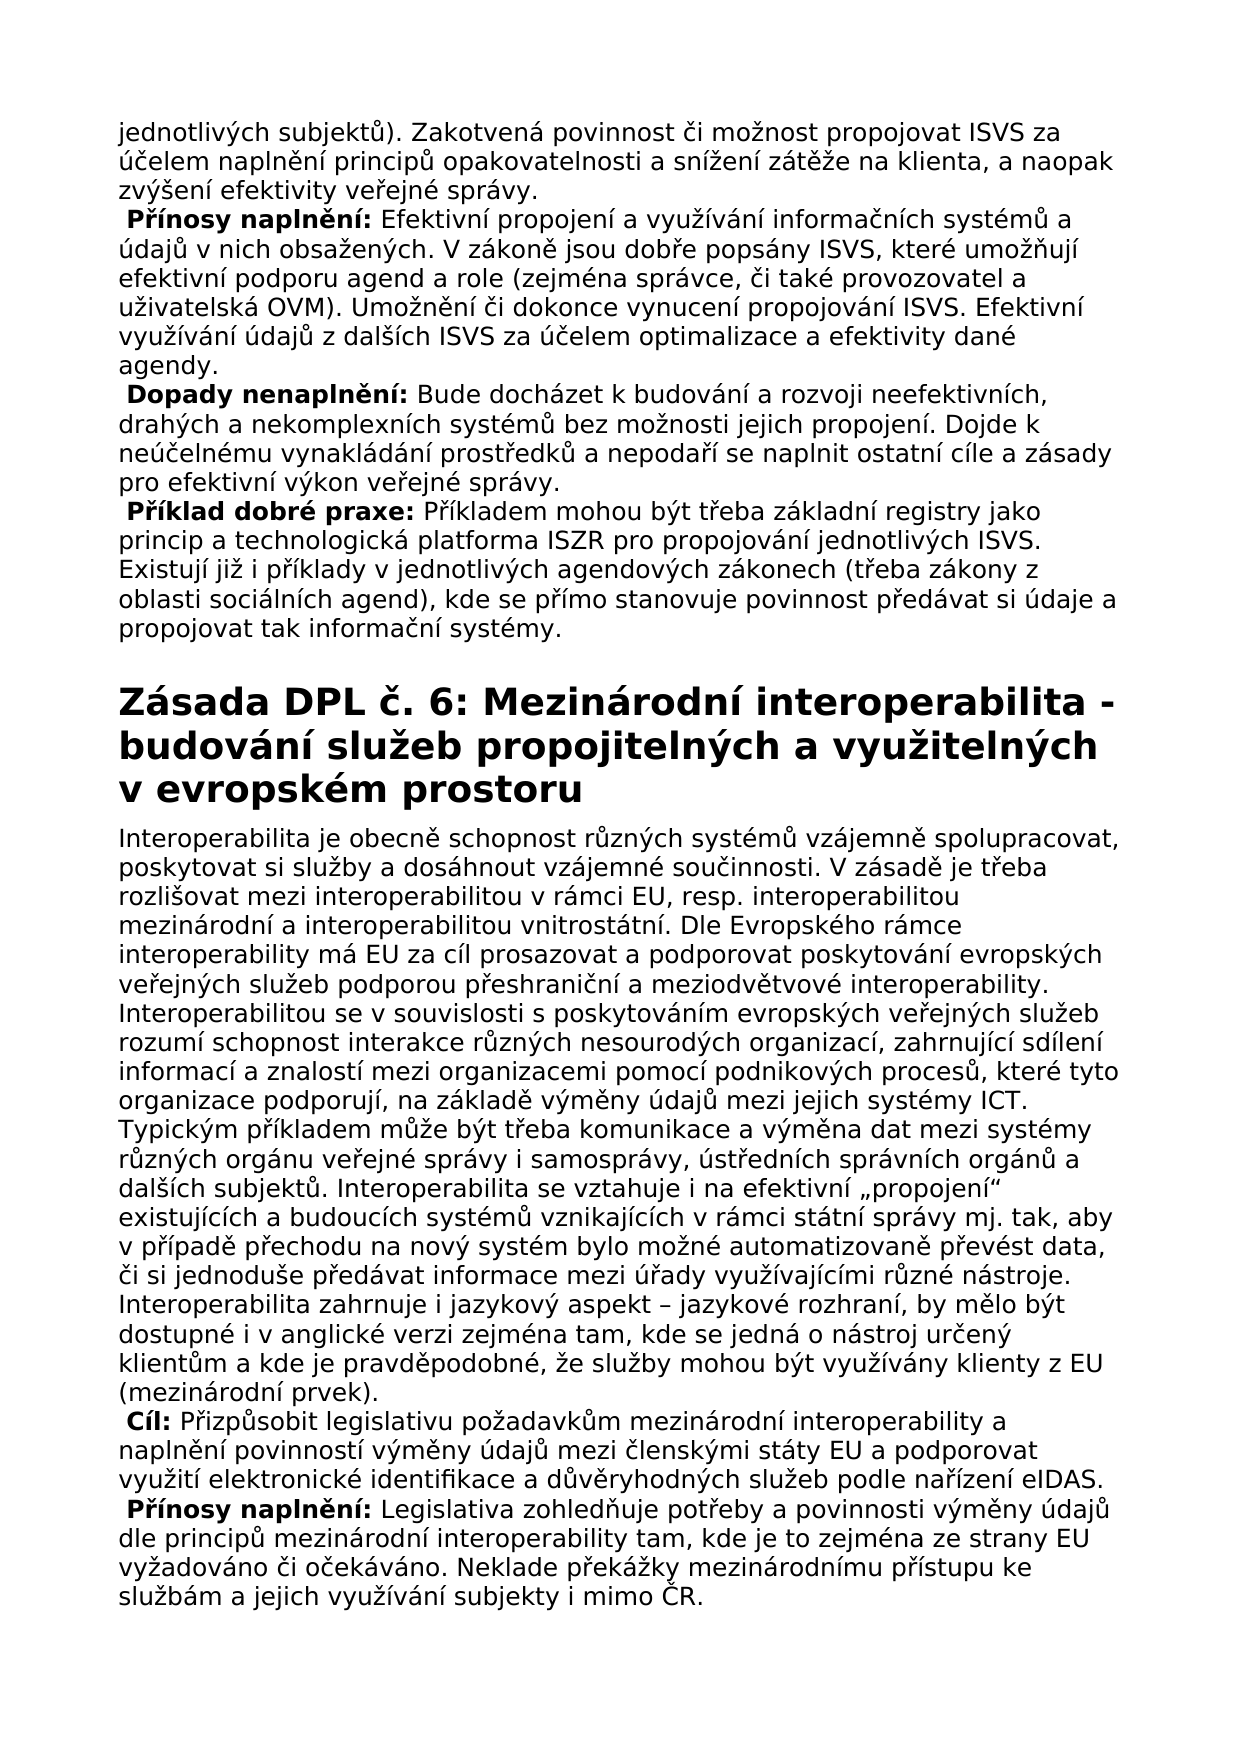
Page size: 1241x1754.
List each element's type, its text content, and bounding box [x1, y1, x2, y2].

subtitle Zásada DPL č. 6: Mezinárodní interoperabilita - budování služeb propojitelných a využitelných v evropském prostoru [118, 681, 1122, 812]
text jednotlivých subjektů). Zakotvená povinnost či možnost propojovat ISVS za účelem naplnění principů opakovatelnosti a snížení zátěže na klienta, a naopak zvýšení efektivity veřejné správy. Přínosy naplnění: Efektivní propojení a využívání informačních systémů a údajů v nich obsažených. V zákoně jsou dobře popsány ISVS, které umožňují efektivní podporu agend a role (zejména správce, či také provozovatel a uživatelská OVM). Umožnění či dokonce vynucení propojování ISVS. Efektivní využívání údajů z dalších ISVS za účelem optimalizace a efektivity dané agendy. Dopady nenaplnění: Bude docházet k budování a rozvoji neefektivních, drahých a nekomplexních systémů bez možnosti jejich propojení. Dojde k neúčelnému vynakládání prostředků a nepodaří se naplnit ostatní cíle a zásady pro efektivní výkon veřejné správy. Příklad dobré praxe: Příkladem mohou být třeba základní registry jako princip a technologická platforma ISZR pro propojování jednotlivých ISVS. Existují již i příklady v jednotlivých agendových zákonech (třeba zákony z oblasti sociálních agend), kde se přímo stanovuje povinnost předávat si údaje a propojovat tak informační systémy. [118, 118, 1122, 643]
text Interoperabilita je obecně schopnost různých systémů vzájemně spolupracovat, poskytovat si služby a dosáhnout vzájemné součinnosti. V zásadě je třeba rozlišovat mezi interoperabilitou v rámci EU, resp. interoperabilitou mezinárodní a interoperabilitou vnitrostátní. Dle Evropského rámce interoperability má EU za cíl prosazovat a podporovat poskytování evropských veřejných služeb podporou přeshraniční a meziodvětvové interoperability. Interoperabilitou se v souvislosti s poskytováním evropských veřejných služeb rozumí schopnost interakce různých nesourodých organizací, zahrnující sdílení informací a znalostí mezi organizacemi pomocí podnikových procesů, které tyto organizace podporují, na základě výměny údajů mezi jejich systémy ICT. Typickým příkladem může být třeba komunikace a výměna dat mezi systémy různých orgánu veřejné správy i samosprávy, ústředních správních orgánů a dalších subjektů. Interoperabilita se vztahuje i na efektivní „propojení“ existujících a budoucích systémů vznikajících v rámci státní správy mj. tak, aby v případě přechodu na nový systém bylo možné automatizovaně převést data, či si jednoduše předávat informace mezi úřady využívajícími různé nástroje. Interoperabilita zahrnuje i jazykový aspekt – jazykové rozhraní, by mělo být dostupné i v anglické verzi zejména tam, kde se jedná o nástroj určený klientům a kde je pravděpodobné, že služby mohou být využívány klienty z EU (mezinárodní prvek). Cíl: Přizpůsobit legislativu požadavkům mezinárodní interoperability a naplnění povinností výměny údajů mezi členskými státy EU a podporovat využití elektronické identifikace a důvěryhodných služeb podle nařízení eIDAS. Přínosy naplnění: Legislativa zohledňuje potřeby a povinnosti výměny údajů dle principů mezinárodní interoperability tam, kde je to zejména ze strany EU vyžadováno či očekáváno. Neklade překážky mezinárodnímu přístupu ke službám a jejich využívání subjekty i mimo ČR. [118, 824, 1122, 1612]
